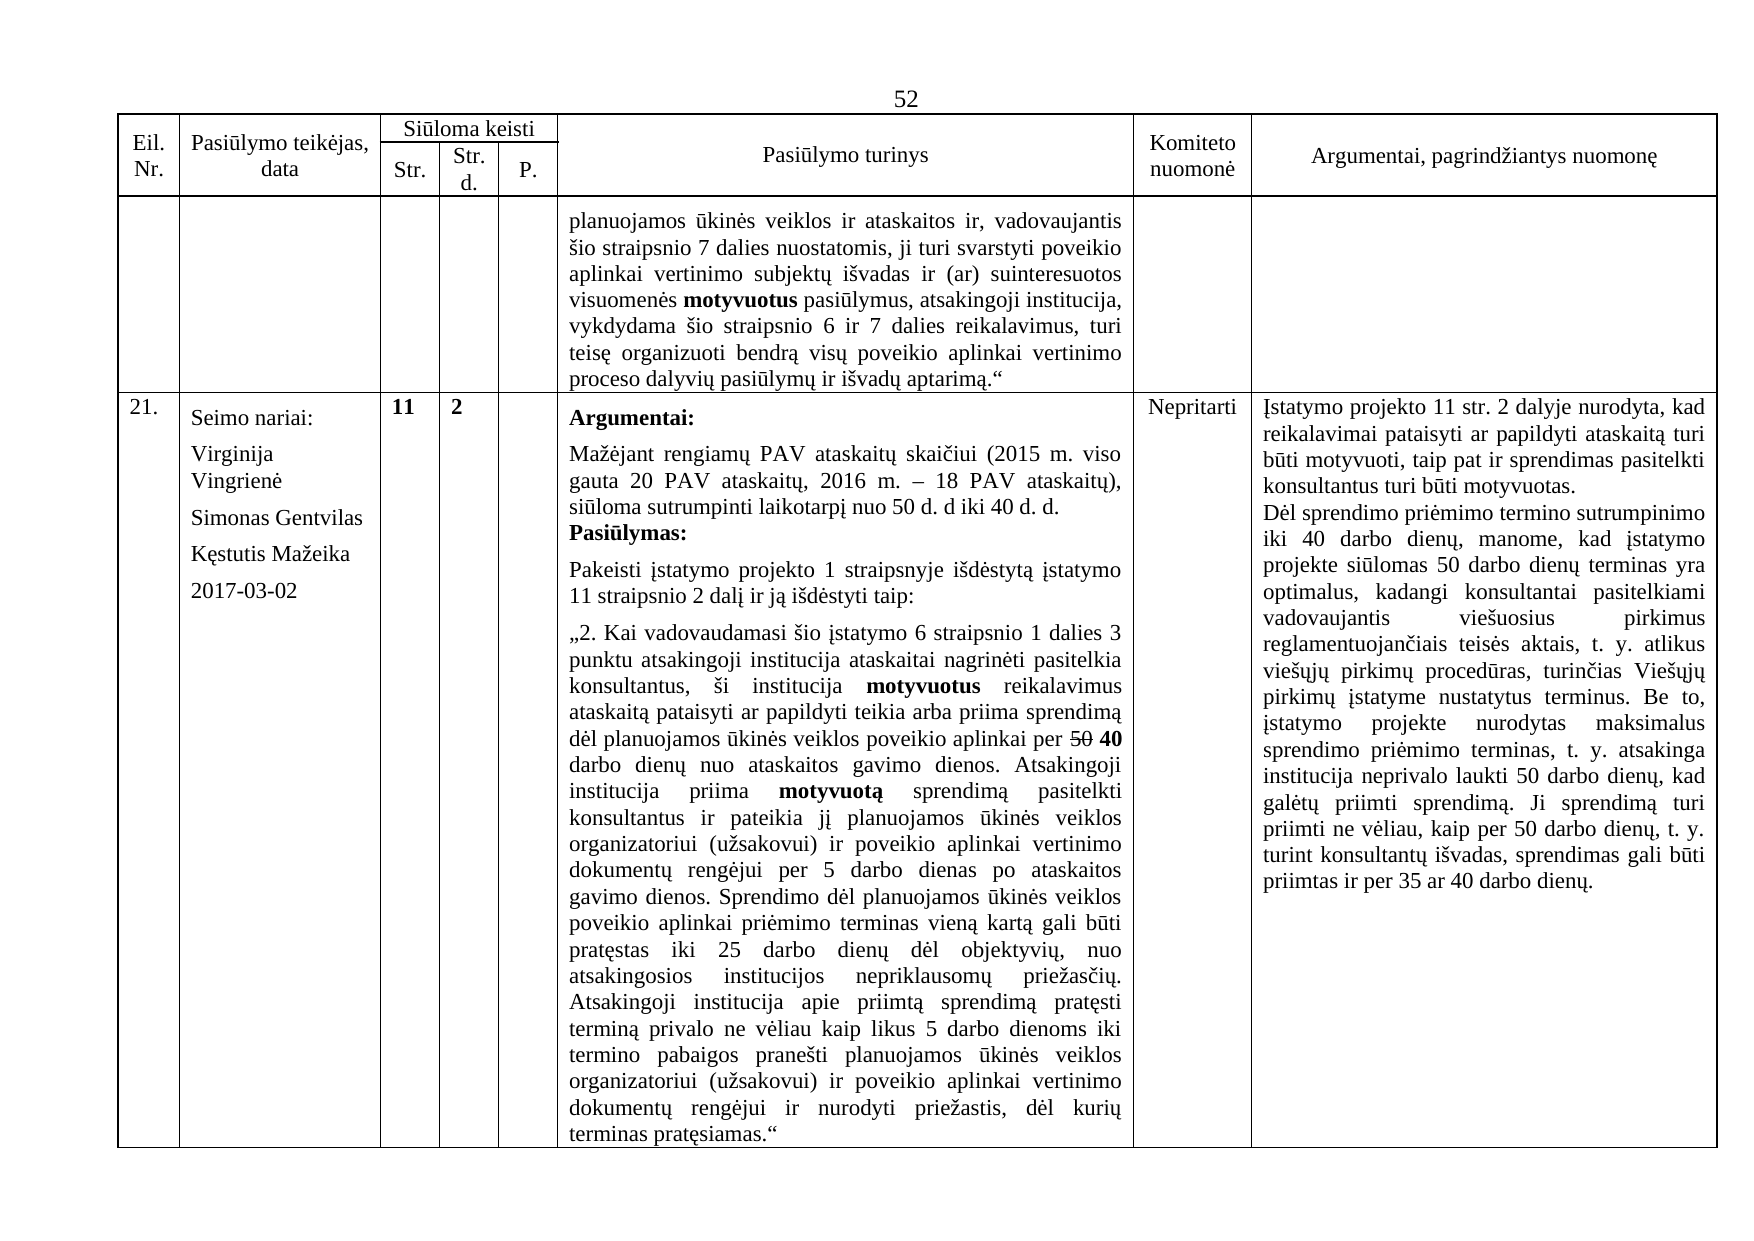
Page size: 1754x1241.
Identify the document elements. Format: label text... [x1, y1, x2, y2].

table_cell [440, 197, 498, 392]
table_header Komiteto nuomonė [1134, 115, 1251, 195]
table_cell [1252, 197, 1716, 392]
table_cell [499, 197, 557, 392]
table_cell planuojamos ūkinės veiklos ir ataskaitos ir, vadovaujantis šio straipsnio 7 dalies nuostatomis, ji turi svarstyti poveikio aplinkai vertinimo subjektų išvadas ir (ar) suinteresuotos visuomenės motyvuotus pasiūlymus, atsakingoji institucija, vykdydama šio straipsnio 6 ir 7 dalies reikalavimus, turi teisę organizuoti bendrą visų poveikio aplinkai vertinimo proceso dalyvių pasiūlymų ir išvadų aptarimą.“ [558, 197, 1133, 392]
table_cell [180, 197, 380, 392]
table_cell Str. [381, 143, 439, 195]
table_cell Seimo nariai: Virginija Vingrienė Simonas Gentvilas Kęstutis Mažeika 2017-03-02 [180, 393, 380, 1146]
table_cell [499, 393, 557, 1146]
table_cell [1134, 197, 1251, 392]
table_header Pasiūlymo turinys [558, 115, 1133, 195]
table_cell Įstatymo projekto 11 str. 2 dalyje nurodyta, kad reikalavimai pataisyti ar papildyti ataskaitą turi būti motyvuoti, taip pat ir sprendimas pasitelkti konsultantus turi būti motyvuotas. Dėl sprendimo priėmimo termino sutrumpinimo iki 40 darbo dienų, manome, kad įstatymo projekte siūlomas 50 darbo dienų terminas yra optimalus, kadangi konsultantai pasitelkiami vadovaujantis viešuosius pirkimus reglamentuojančiais teisės aktais, t. y. atlikus viešųjų pirkimų procedūras, turinčias Viešųjų pirkimų įstatyme nustatytus terminus. Be to, įstatymo projekte nurodytas maksimalus sprendimo priėmimo terminas, t. y. atsakinga institucija neprivalo laukti 50 darbo dienų, kad galėtų priimti sprendimą. Ji sprendimą turi priimti ne vėliau, kaip per 50 darbo dienų, t. y. turint konsultantų išvadas, sprendimas gali būti priimtas ir per 35 ar 40 darbo dienų. [1252, 393, 1716, 1146]
table_header Eil. Nr. [119, 115, 179, 195]
table_header Pasiūlymo teikėjas, data [180, 115, 380, 195]
table_cell Str. d. [440, 143, 498, 195]
table_cell [381, 197, 439, 392]
table_header Siūloma keisti [381, 115, 557, 141]
table_cell 11 [381, 393, 439, 1146]
table_cell Argumentai: Mažėjant rengiamų PAV ataskaitų skaičiui (2015 m. viso gauta 20 PAV ataskaitų, 2016 m. – 18 PAV ataskaitų), siūloma sutrumpinti laikotarpį nuo 50 d. d iki 40 d. d. Pasiūlymas: Pakeisti įstatymo projekto 1 straipsnyje išdėstytą įstatymo 11 straipsnio 2 dalį ir ją išdėstyti taip: „2. Kai vadovaudamasi šio įstatymo 6 straipsnio 1 dalies 3 punktu atsakingoji institucija ataskaitai nagrinėti pasitelkia konsultantus, ši institucija motyvuotus reikalavimus ataskaitą pataisyti ar papildyti teikia arba priima sprendimą dėl planuojamos ūkinės veiklos poveikio aplinkai per 50 40 darbo dienų nuo ataskaitos gavimo dienos. Atsakingoji institucija priima motyvuotą sprendimą pasitelkti konsultantus ir pateikia jį planuojamos ūkinės veiklos organizatoriui (užsakovui) ir poveikio aplinkai vertinimo dokumentų rengėjui per 5 darbo dienas po ataskaitos gavimo dienos. Sprendimo dėl planuojamos ūkinės veiklos poveikio aplinkai priėmimo terminas vieną kartą gali būti pratęstas iki 25 darbo dienų dėl objektyvių, nuo atsakingosios institucijos nepriklausomų priežasčių. Atsakingoji institucija apie priimtą sprendimą pratęsti terminą privalo ne vėliau kaip likus 5 darbo dienoms iki termino pabaigos pranešti planuojamos ūkinės veiklos organizatoriui (užsakovui) ir poveikio aplinkai vertinimo dokumentų rengėjui ir nurodyti priežastis, dėl kurių terminas pratęsiamas.“ [558, 393, 1133, 1146]
table_cell Nepritarti [1134, 393, 1251, 1146]
table_header Argumentai, pagrindžiantys nuomonę [1252, 115, 1716, 195]
table_cell 21. [119, 393, 179, 1146]
table_cell [119, 197, 179, 392]
table_cell P. [499, 143, 557, 195]
table_cell 2 [440, 393, 498, 1146]
